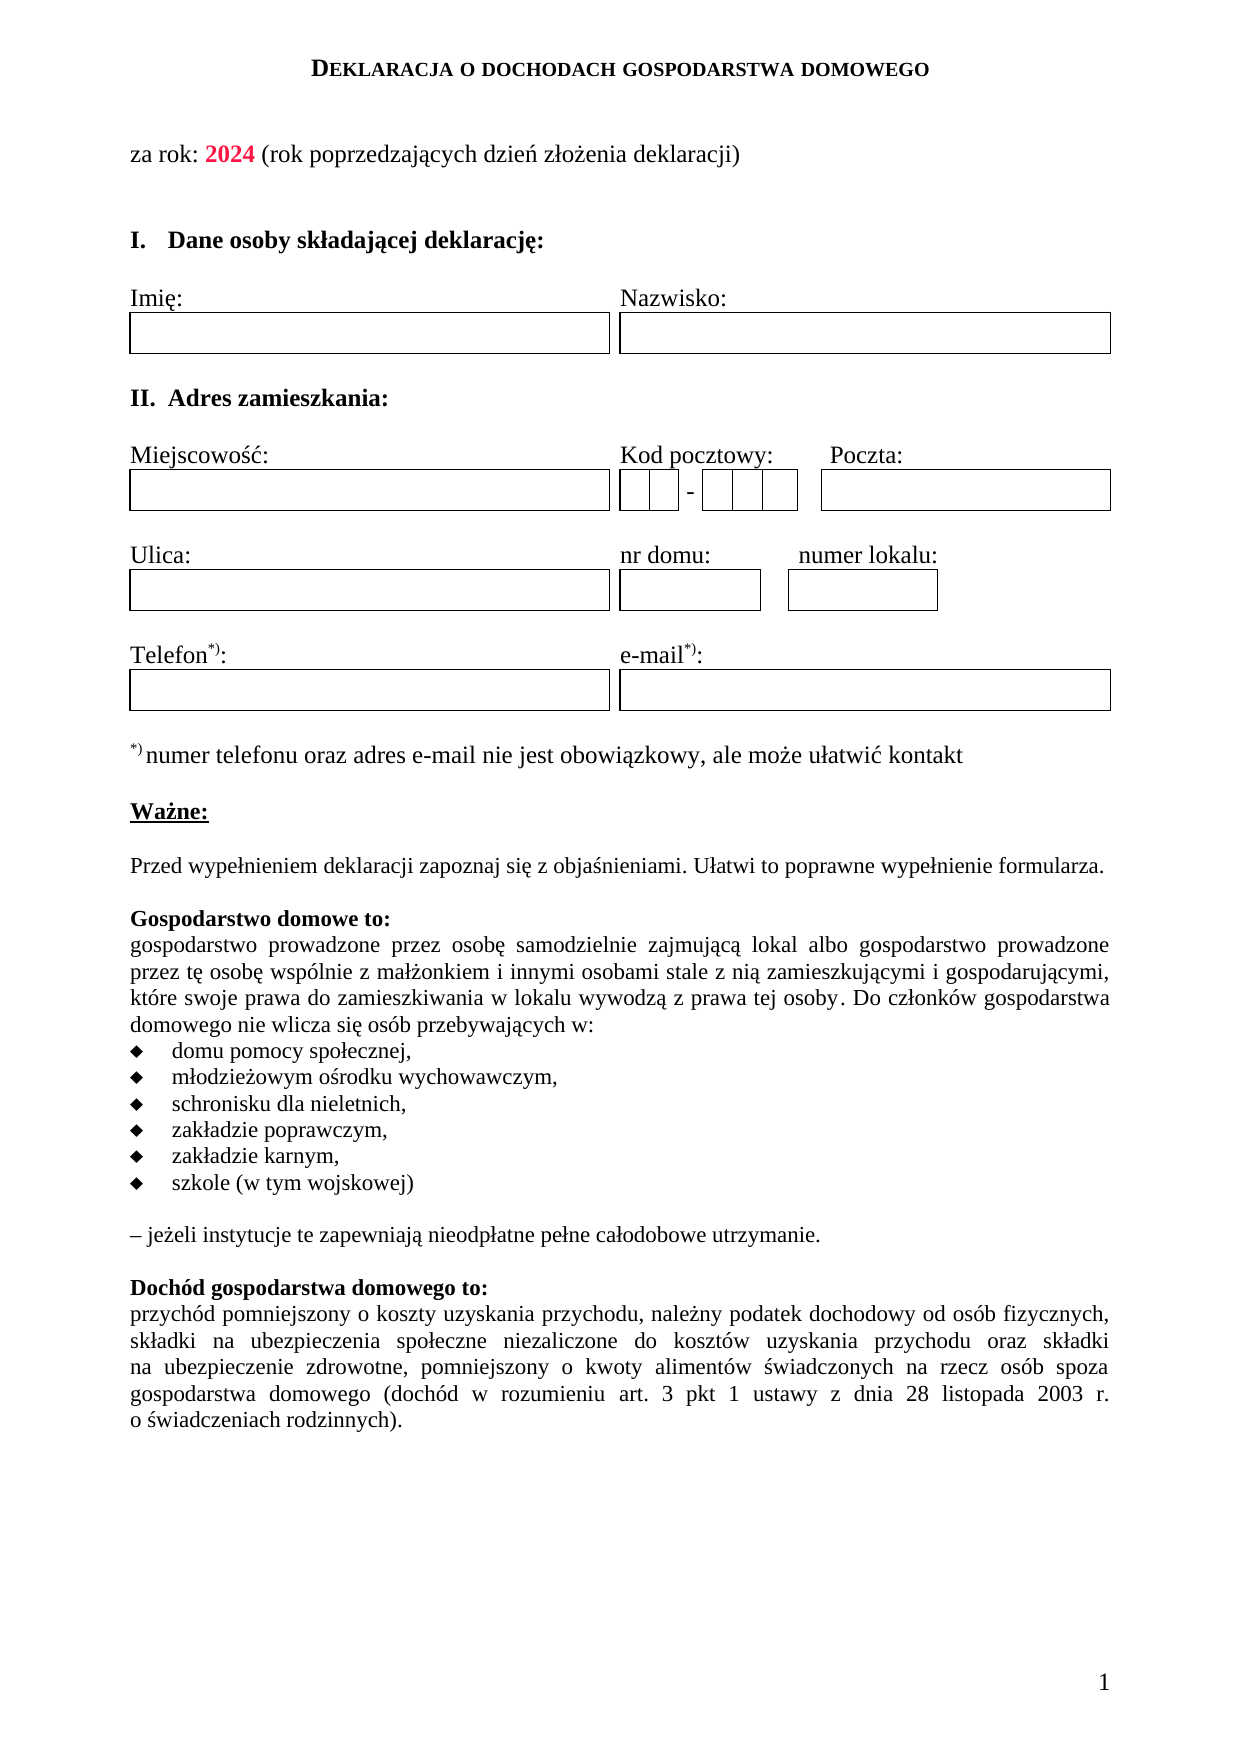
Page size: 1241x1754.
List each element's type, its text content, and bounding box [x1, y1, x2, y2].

table_cell [610, 312, 619, 353]
table_cell [621, 313, 1110, 353]
table_cell [761, 569, 788, 610]
text gospodarstwo prowadzone przez osobę samodzielnie zajmującą lokal albo gospodarstwo prowadzone przez tę osobę wspólnie z małżonkiem i innymi osobami stale z nią zamieszkującymi i gospodarującymi, które swoje prawa do zamieszkiwania w lokalu wywodzą z prawa tej osoby. Do członków gospodarstwa domowego nie wlicza się osób przebywających w: [130, 932, 1110, 1037]
table_cell - [679, 469, 702, 510]
table_cell [610, 469, 619, 510]
table_header Ulica: [130, 540, 620, 569]
table_cell [621, 670, 1110, 710]
table_cell [938, 569, 1012, 610]
table_cell [1012, 569, 1110, 610]
table_cell [131, 570, 609, 610]
list domu pomocy społecznej, [130, 1037, 1110, 1063]
table_cell [650, 470, 678, 510]
table_cell [789, 570, 937, 610]
table_cell [621, 470, 649, 510]
list Adres zamieszkania: [130, 383, 1110, 412]
table_cell [610, 669, 619, 710]
table_cell [131, 670, 609, 710]
table_cell [621, 570, 760, 610]
table_cell [610, 569, 619, 610]
table_header Telefon*): [130, 640, 620, 669]
list zakładzie poprawczym, [130, 1116, 1110, 1142]
table_cell [733, 470, 762, 510]
table_header nr domu: numer lokalu: [620, 540, 1110, 569]
text Gospodarstwo domowe to: [130, 905, 1110, 932]
list młodzieżowym ośrodku wychowawczym, [130, 1063, 1110, 1090]
table_cell [822, 470, 1110, 510]
list zakładzie karnym, [130, 1142, 1110, 1169]
list schronisku dla nieletnich, [130, 1090, 1110, 1116]
table_header e-mail*): [620, 640, 1110, 669]
table_cell [131, 313, 609, 353]
list szkole (w tym wojskowej) [130, 1169, 1110, 1195]
table_cell [798, 469, 821, 510]
table_header Miejscowość: [130, 440, 620, 469]
table_header Nazwisko: [620, 283, 1110, 312]
text przychód pomniejszony o koszty uzyskania przychodu, należny podatek dochodowy od osób fizycznych, składki na ubezpieczenia społeczne niezaliczone do kosztów uzyskania przychodu oraz składki na ubezpieczenie zdrowotne, pomniejszony o kwoty alimentów świadczonych na rzecz osób spoza gospodarstwa domowego (dochód w rozumieniu art. 3 pkt 1 ustawy z dnia 28 listopada 2003 r. o świadczeniach rodzinnych). [130, 1301, 1110, 1432]
table_cell [703, 470, 732, 510]
table_header Imię: [130, 283, 620, 312]
text – jeżeli instytucje te zapewniają nieodpłatne pełne całodobowe utrzymanie. [130, 1221, 1110, 1248]
table_header Kod pocztowy: Poczta: [620, 440, 1110, 469]
text *) numer telefonu oraz adres e-mail nie jest obowiązkowy, ale może ułatwić kontakt [130, 740, 1110, 768]
table_cell [763, 470, 797, 510]
list Dane osoby składającej deklarację: [130, 226, 1110, 254]
text Ważne: [130, 797, 1110, 825]
text Dochód gospodarstwa domowego to: [130, 1274, 1110, 1301]
table_cell [131, 470, 609, 510]
text Przed wypełnieniem deklaracji zapoznaj się z objaśnieniami. Ułatwi to poprawne wypełnienie formularza. [130, 852, 1110, 879]
text Deklaracja o dochodach gospodarstwa domowego [130, 53, 1110, 82]
text za rok: 2024 (rok poprzedzających dzień złożenia deklaracji) [130, 139, 1110, 168]
